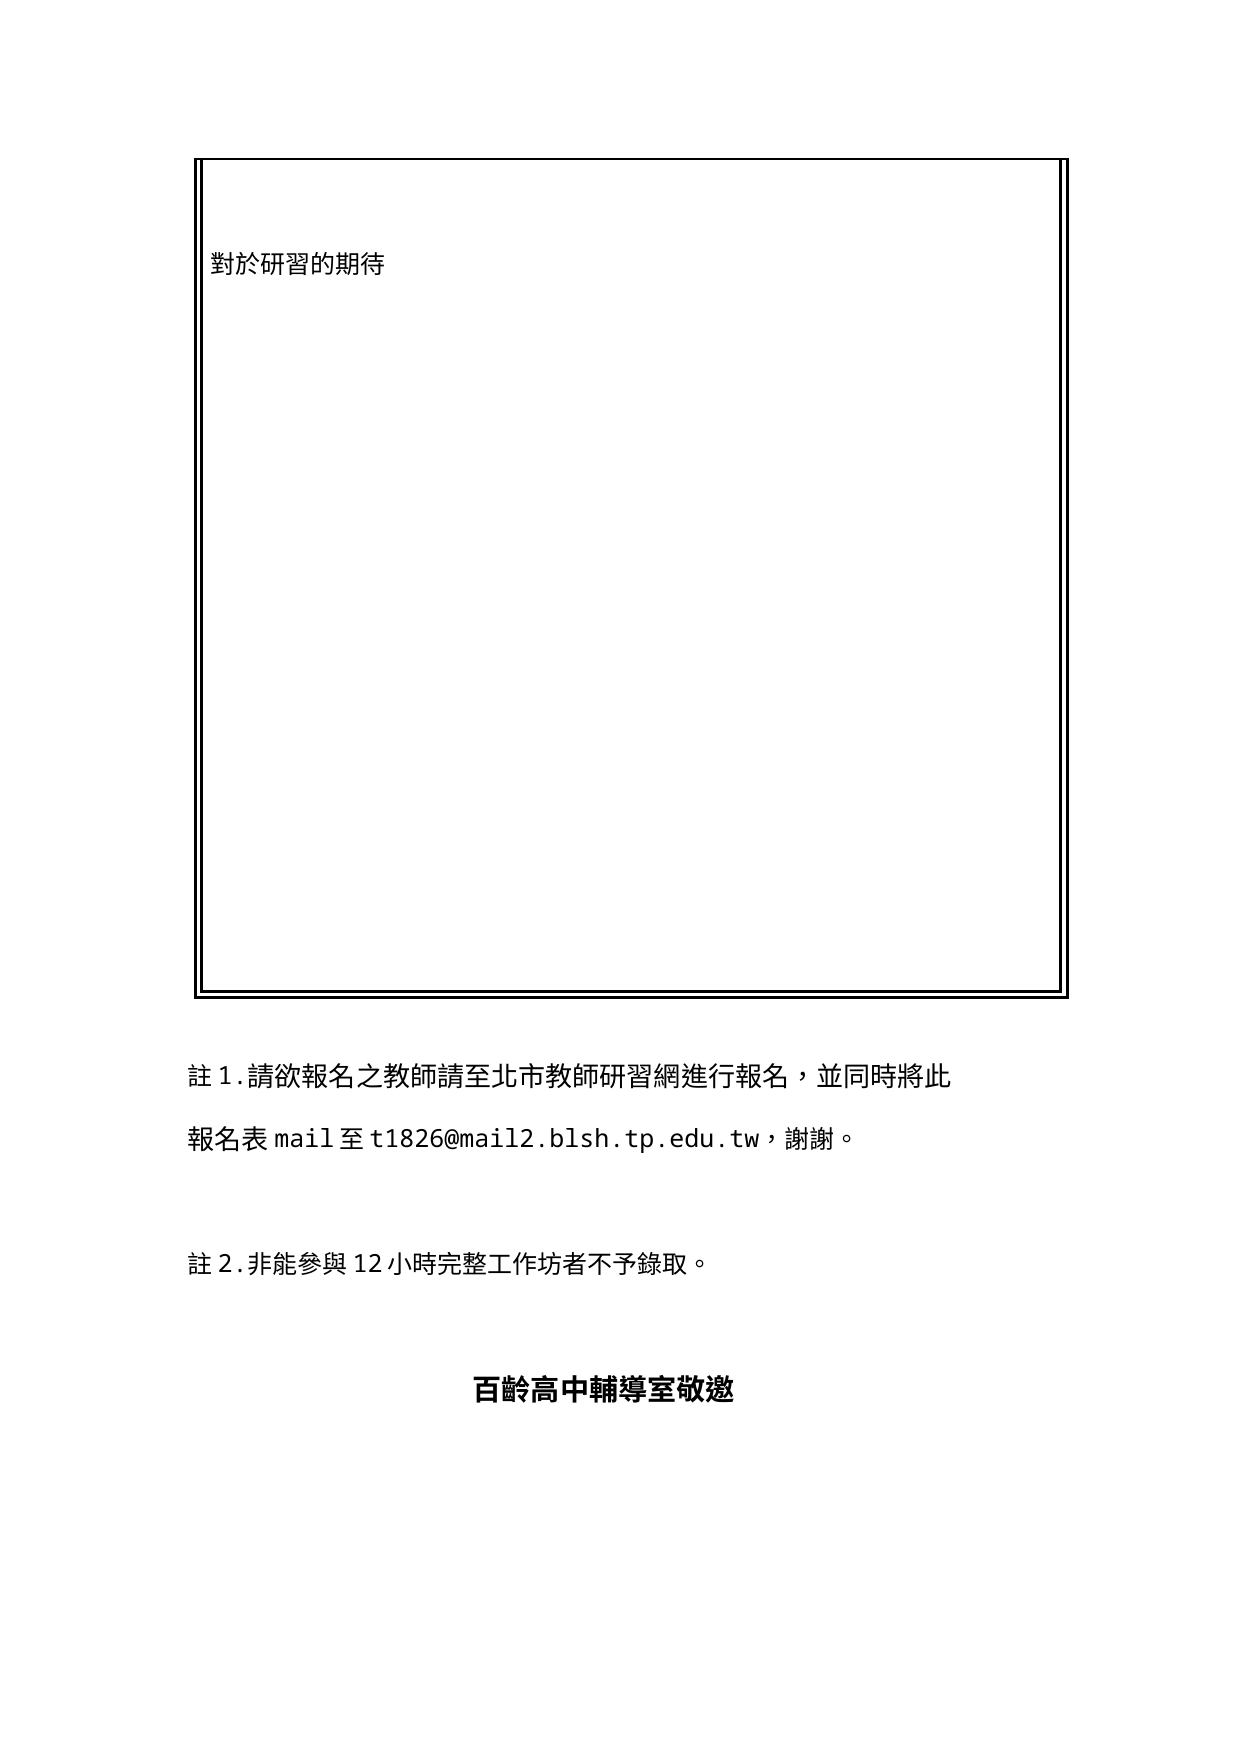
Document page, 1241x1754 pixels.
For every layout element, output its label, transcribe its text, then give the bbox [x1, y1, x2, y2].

text 百齡高中輔導室敬邀 [237, 1346, 969, 1408]
text 註2.非能參與12小時完整工作坊者不予錄取。 [187, 1221, 969, 1283]
text 註1.請欲報名之教師請至北市教師研習網進行報名，並同時將此報名表mail至t1826@mail2.blsh.tp.edu.tw，謝謝。 [187, 1033, 969, 1158]
table_cell 對於研習的期待 [203, 160, 1059, 989]
